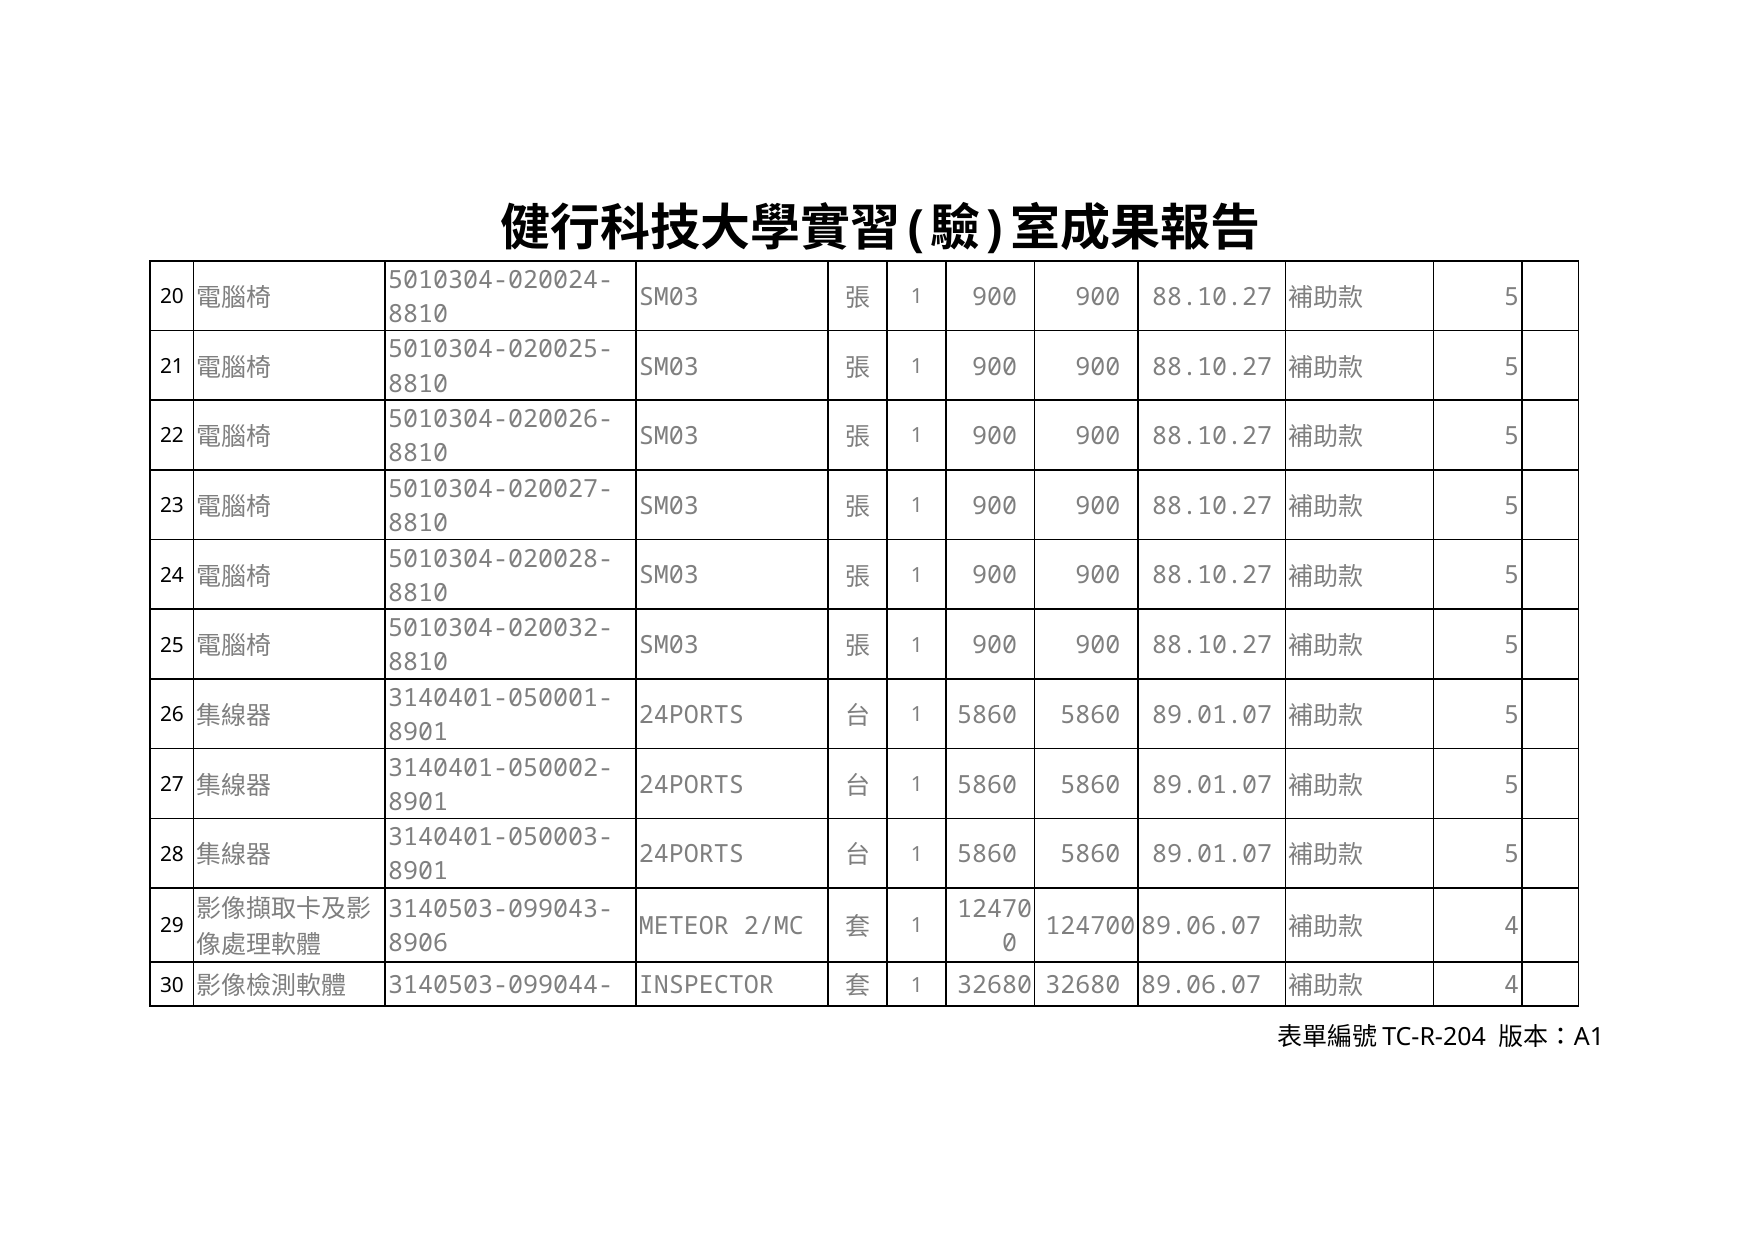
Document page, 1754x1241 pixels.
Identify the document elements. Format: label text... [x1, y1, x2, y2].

table_cell 24 [151, 540, 193, 608]
table_cell 1 [888, 331, 945, 399]
table_cell 張 [829, 540, 886, 608]
table_cell 900 [1035, 401, 1137, 469]
table_cell 1 [888, 680, 945, 748]
table_cell 套 [829, 963, 886, 1005]
table_cell 28 [151, 819, 193, 887]
table_cell 5010304-020024-8810 [386, 262, 635, 329]
table_cell 4 [1434, 963, 1521, 1005]
table_cell 補助款 [1286, 889, 1433, 961]
table_cell 補助款 [1286, 819, 1433, 887]
table_cell 補助款 [1286, 401, 1433, 469]
table_cell 1 [888, 749, 945, 817]
table_cell 5860 [1035, 819, 1137, 887]
table_cell [1523, 401, 1578, 469]
table_cell 900 [1035, 540, 1137, 608]
table_cell METEOR 2/MC [637, 889, 827, 961]
table_cell INSPECTOR [637, 963, 827, 1005]
table_cell 張 [829, 610, 886, 678]
table_cell 影像檢測軟體 [194, 963, 384, 1005]
table_cell 88.10.27 [1139, 262, 1285, 329]
table_cell 5 [1434, 331, 1521, 399]
table_cell 張 [829, 471, 886, 539]
table_cell 23 [151, 471, 193, 539]
table_cell 1 [888, 540, 945, 608]
table_cell 88.10.27 [1139, 331, 1285, 399]
table_cell 台 [829, 749, 886, 817]
table_cell 5010304-020026-8810 [386, 401, 635, 469]
table_cell 5 [1434, 540, 1521, 608]
table_cell 補助款 [1286, 749, 1433, 817]
table_cell 900 [1035, 262, 1137, 329]
table_cell 5010304-020027-8810 [386, 471, 635, 539]
table_cell 集線器 [194, 680, 384, 748]
table_cell [1523, 889, 1578, 961]
table_cell 3140401-050002-8901 [386, 749, 635, 817]
table_cell [1523, 262, 1578, 329]
table_cell 5010304-020025-8810 [386, 331, 635, 399]
table_cell [1523, 331, 1578, 399]
table_cell [1523, 680, 1578, 748]
table_cell 1 [888, 889, 945, 961]
table_cell 張 [829, 262, 886, 329]
table_cell 89.06.07 [1139, 889, 1285, 961]
table_cell 影像擷取卡及影像處理軟體 [194, 889, 384, 961]
table_cell 124700 [1035, 889, 1137, 961]
table_cell 張 [829, 401, 886, 469]
table_cell 88.10.27 [1139, 540, 1285, 608]
table_cell 補助款 [1286, 680, 1433, 748]
table_cell 30 [151, 963, 193, 1005]
table_cell 20 [151, 262, 193, 329]
table_cell 台 [829, 680, 886, 748]
table_cell 補助款 [1286, 262, 1433, 329]
table_cell 3140503-099044- [386, 963, 635, 1005]
table_cell 900 [1035, 471, 1137, 539]
table_cell 5 [1434, 262, 1521, 329]
table_cell SM03 [637, 331, 827, 399]
table_cell SM03 [637, 401, 827, 469]
table_cell 集線器 [194, 749, 384, 817]
table_cell 900 [947, 331, 1034, 399]
table_cell 5 [1434, 610, 1521, 678]
table_cell 5 [1434, 680, 1521, 748]
table_cell 24PORTS [637, 819, 827, 887]
table_cell 5 [1434, 749, 1521, 817]
table_cell 24PORTS [637, 749, 827, 817]
table_cell [1523, 610, 1578, 678]
table_cell 4 [1434, 889, 1521, 961]
table_cell 24PORTS [637, 680, 827, 748]
table_cell SM03 [637, 540, 827, 608]
table_cell 5 [1434, 819, 1521, 887]
table_cell 1 [888, 963, 945, 1005]
table_cell 21 [151, 331, 193, 399]
table_cell 補助款 [1286, 963, 1433, 1005]
table_cell 補助款 [1286, 610, 1433, 678]
table_cell 5860 [947, 749, 1034, 817]
table_cell 張 [829, 331, 886, 399]
table_cell 900 [1035, 610, 1137, 678]
table_cell 電腦椅 [194, 401, 384, 469]
table_cell 補助款 [1286, 471, 1433, 539]
table_cell 集線器 [194, 819, 384, 887]
table_cell 27 [151, 749, 193, 817]
table_cell 5860 [1035, 749, 1137, 817]
table_cell SM03 [637, 610, 827, 678]
table_cell 900 [1035, 331, 1137, 399]
table_cell 1 [888, 471, 945, 539]
table_cell 900 [947, 471, 1034, 539]
table_cell 89.01.07 [1139, 749, 1285, 817]
table_cell 電腦椅 [194, 471, 384, 539]
table_cell 3140401-050001-8901 [386, 680, 635, 748]
table_cell 1 [888, 401, 945, 469]
table_cell 32680 [947, 963, 1034, 1005]
table_cell 5860 [1035, 680, 1137, 748]
table_cell SM03 [637, 471, 827, 539]
table_cell 5 [1434, 401, 1521, 469]
table_cell 套 [829, 889, 886, 961]
table_cell 5860 [947, 819, 1034, 887]
table_cell 補助款 [1286, 331, 1433, 399]
table_cell 1 [888, 262, 945, 329]
table_cell 88.10.27 [1139, 401, 1285, 469]
table_cell 22 [151, 401, 193, 469]
table_cell [1523, 540, 1578, 608]
table_cell 台 [829, 819, 886, 887]
table_cell 補助款 [1286, 540, 1433, 608]
table_cell 電腦椅 [194, 540, 384, 608]
table_cell 88.10.27 [1139, 471, 1285, 539]
table_cell 電腦椅 [194, 262, 384, 329]
table_cell 3140503-099043-8906 [386, 889, 635, 961]
table_cell 電腦椅 [194, 331, 384, 399]
table_cell 89.01.07 [1139, 680, 1285, 748]
table_cell [1523, 963, 1578, 1005]
table_cell 5860 [947, 680, 1034, 748]
table_cell SM03 [637, 262, 827, 329]
table_cell 900 [947, 401, 1034, 469]
table_cell 1 [888, 610, 945, 678]
table_cell 900 [947, 262, 1034, 329]
table_cell 26 [151, 680, 193, 748]
table_cell 89.01.07 [1139, 819, 1285, 887]
table_cell 5010304-020032-8810 [386, 610, 635, 678]
table_cell 900 [947, 540, 1034, 608]
table_cell [1523, 819, 1578, 887]
table_cell 1 [888, 819, 945, 887]
table_cell 32680 [1035, 963, 1137, 1005]
table_cell 電腦椅 [194, 610, 384, 678]
table_cell [1523, 471, 1578, 539]
table_cell 5 [1434, 471, 1521, 539]
table_cell 29 [151, 889, 193, 961]
table_cell 124700 [947, 889, 1034, 961]
table_cell 3140401-050003-8901 [386, 819, 635, 887]
table_cell [1523, 749, 1578, 817]
table_cell 89.06.07 [1139, 963, 1285, 1005]
table_cell 88.10.27 [1139, 610, 1285, 678]
table_cell 5010304-020028-8810 [386, 540, 635, 608]
table_cell 900 [947, 610, 1034, 678]
table_cell 25 [151, 610, 193, 678]
